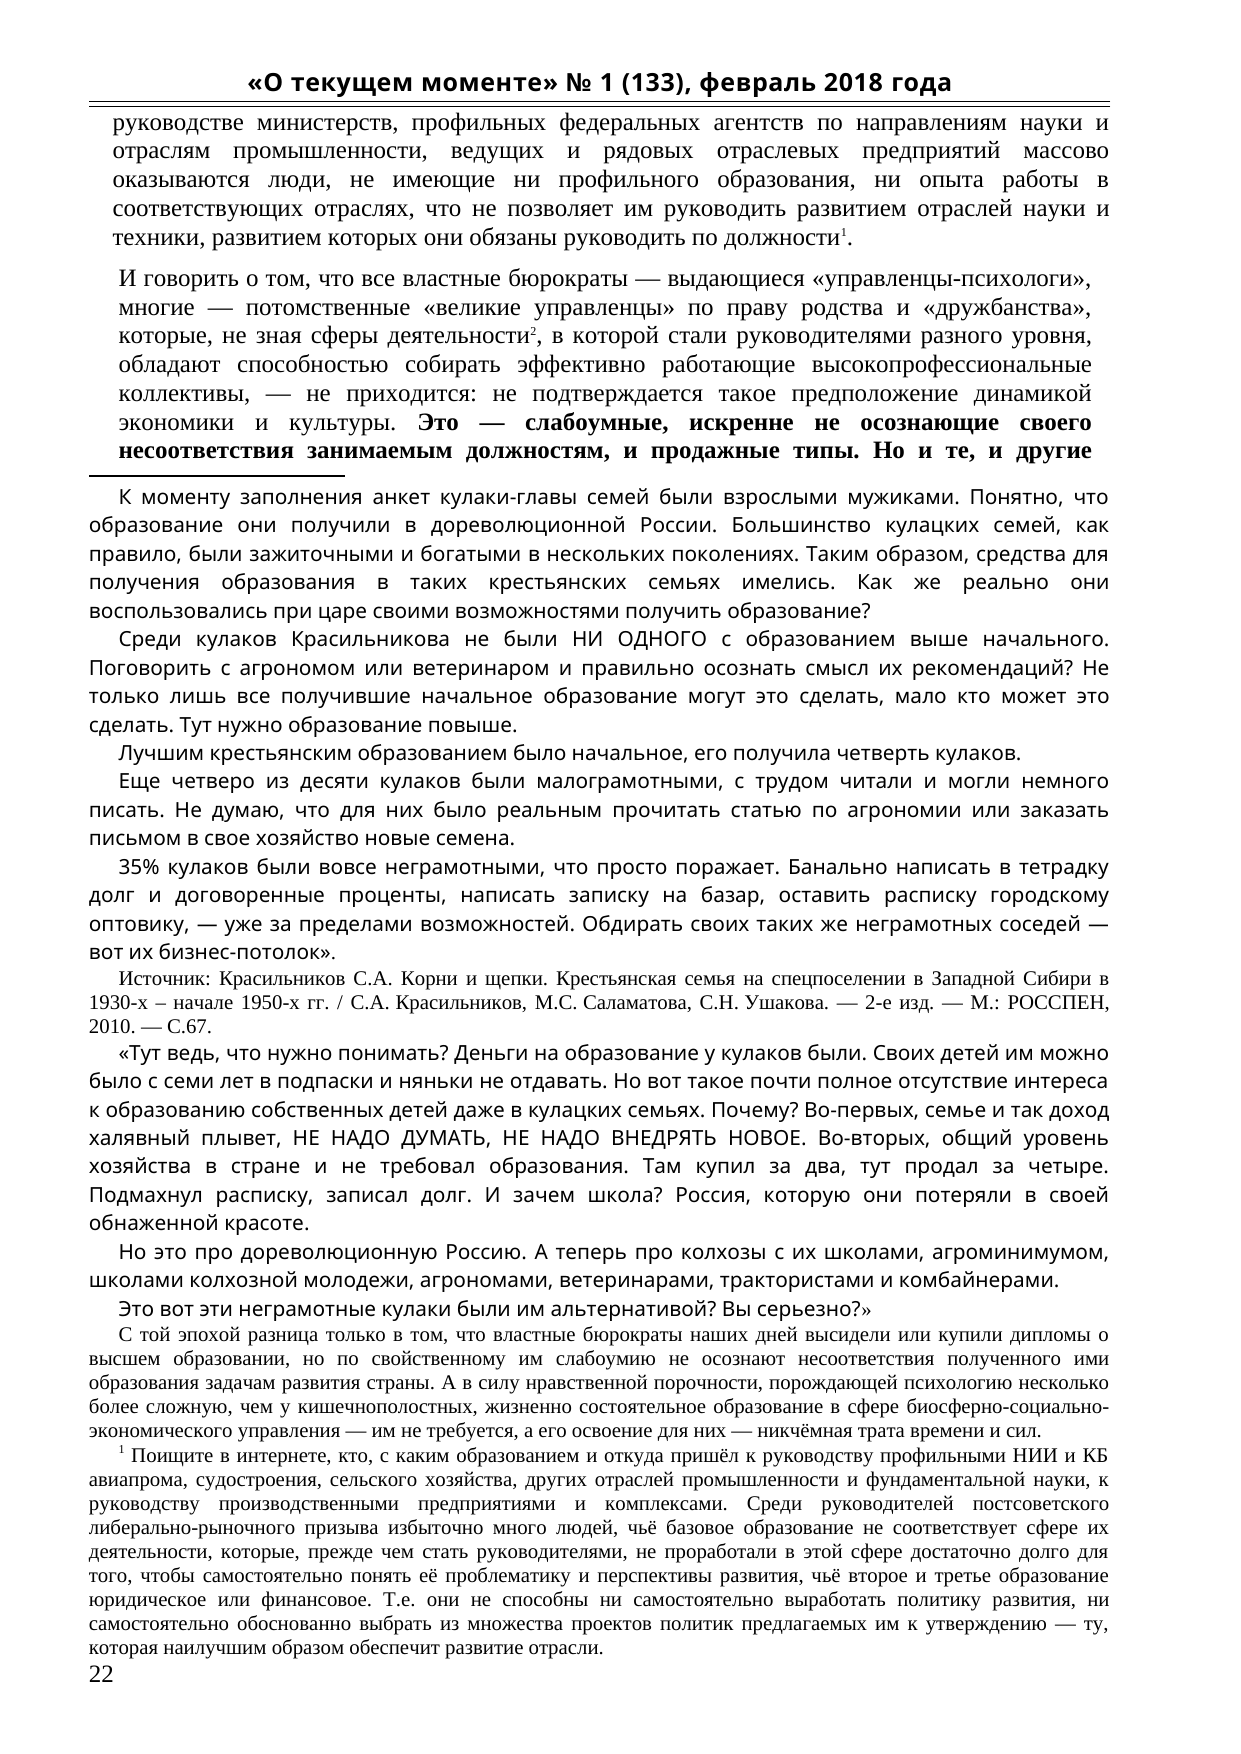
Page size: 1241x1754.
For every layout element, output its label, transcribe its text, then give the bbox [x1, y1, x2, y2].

list руководстве министерств, профильных федеральных агентств по направлениям науки и отраслям промышленности, ведущих и рядовых отраслевых предприятий массово оказываются люди, не имеющие ни профильного образования, ни опыта работы в соответствующих отраслях, что не позволяет им руководить развитием отраслей науки и техники, развитием которых они обязаны руководить по должности. [94, 107, 1110, 250]
list Это вот эти неграмотные кулаки были им альтернативой? Вы серьезно?» [89, 1294, 1110, 1322]
list Еще четверо из десяти кулаков были малограмотными, с трудом читали и могли немного писать. Не думаю, что для них было реальным прочитать статью по агрономии или заказать письмом в свое хозяйство новые семена. [89, 767, 1110, 852]
list Источник: Красильников С.А. Корни и щепки. Крестьянская семья на спецпоселении в Западной Сибири в 1930-х – начале 1950-х гг. / С.А. Красильников, М.С. Саламатова, С.Н. Ушакова. — 2-е изд. — М.: РОССПЕН, 2010. — С.67. [89, 966, 1110, 1038]
list К моменту заполнения анкет кулаки-главы семей были взрослыми мужиками. Понятно, что образование они получили в дореволюционной России. Большинство кулацких семей, как правило, были зажиточными и богатыми в нескольких поколениях. Таким образом, средства для получения образования в таких крестьянских семьях имелись. Как же реально они воспользовались при царе своими возможностями получить образование? [89, 482, 1110, 624]
list 35% кулаков были вовсе неграмотными, что просто поражает. Банально написать в тетрадку долг и договоренные проценты, написать записку на базар, оставить расписку городскому оптовику, — уже за пределами возможностей. Обдирать своих таких же неграмотных соседей — вот их бизнес-потолок». [89, 852, 1110, 966]
list Лучшим крестьянским образованием было начальное, его получила четверть кулаков. [89, 738, 1110, 767]
list Среди кулаков Красильникова не были НИ ОДНОГО с образованием выше начального. Поговорить с агрономом или ветеринаром и правильно осознать смысл их рекомендаций? Не только лишь все получившие начальное образование могут это сделать, мало кто может это сделать. Тут нужно образование повыше. [89, 624, 1110, 738]
list Но это про дореволюционную Россию. А теперь про колхозы с их школами, агроминимумом, школами колхозной молодежи, агрономами, ветеринарами, трактористами и комбайнерами. [89, 1237, 1110, 1294]
list «Тут ведь, что нужно понимать? Деньги на образование у кулаков были. Своих детей им можно было с семи лет в подпаски и няньки не отдавать. Но вот такое почти полное отсутствие интереса к образованию собственных детей даже в кулацких семьях. Почему? Во-первых, семье и так доход халявный плывет, НЕ НАДО ДУМАТЬ, НЕ НАДО ВНЕДРЯТЬ НОВОЕ. Во-вторых, общий уровень хозяйства в стране и не требовал образования. Там купил за два, тут продал за четыре. Подмахнул расписку, записал долг. И зачем школа? Россия, которую они потеряли в своей обнаженной красоте. [89, 1038, 1110, 1237]
text И говорить о том, что все властные бюрократы — выдающиеся «управленцы-психологи», многие — потомственные «великие управленцы» по праву родства и «дружбанства», которые, не зная сферы деятельности, в которой стали руководителями разного уровня, обладают способностью собирать эффективно работающие высокопрофессиональные коллективы, — не приходится: не подтверждается такое предположение динамикой экономики и культуры. Это — слабоумные, искренне не осознающие своего несоответствия занимаемым должностям, и продажные типы. Но и те, и другие [118, 263, 1093, 464]
list Поищите в интернете, кто, с каким образованием и откуда пришёл к руководству профильными НИИ и КБ авиапрома, судостроения, сельского хозяйства, других отраслей промышленности и фундаментальной науки, к руководству производственными предприятиями и комплексами. Среди руководителей постсоветского либерально-рыночного призыва избыточно много людей, чьё базовое образование не соответствует сфере их деятельности, которые, прежде чем стать руководителями, не проработали в этой сфере достаточно долго для того, чтобы самостоятельно понять её проблематику и перспективы развития, чьё второе и третье образование юридическое или финансовое. Т.е. они не способны ни самостоятельно выработать политику развития, ни самостоятельно обоснованно выбрать из множества проектов политик предлагаемых им к утверждению — ту, которая наилучшим образом обеспечит развитие отрасли. [89, 1442, 1110, 1659]
list С той эпохой разница только в том, что властные бюрократы наших дней высидели или купили дипломы о высшем образовании, но по свойственному им слабоумию не осознают несоответствия полученного ими образования задачам развития страны. А в силу нравственной порочности, порождающей психологию несколько более сложную, чем у кишечнополостных, жизненно состоятельное образование в сфере биосферно-социально-экономического управления — им не требуется, а его освоение для них — никчёмная трата времени и сил. [89, 1322, 1110, 1442]
